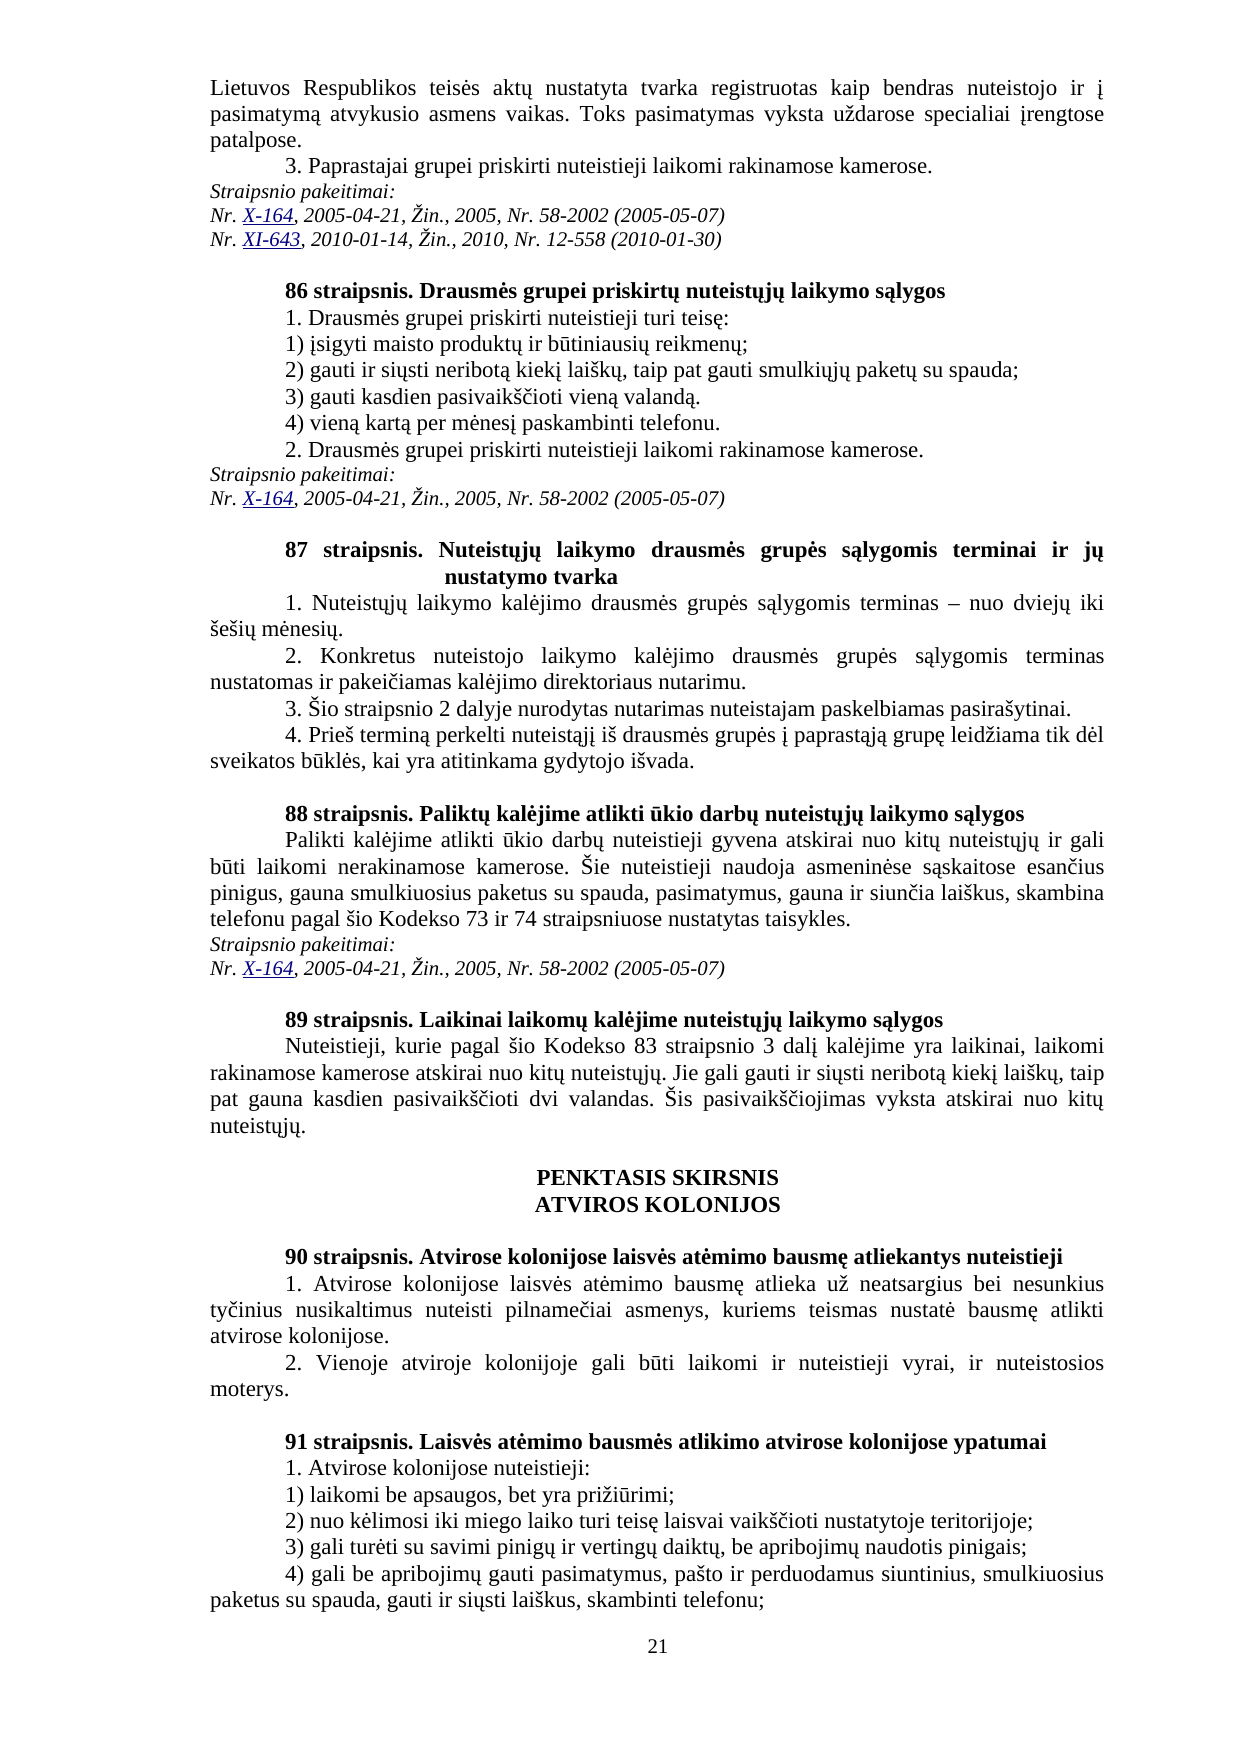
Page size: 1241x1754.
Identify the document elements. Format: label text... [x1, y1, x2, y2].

text 1. Drausmės grupei priskirti nuteistieji turi teisę: [210, 304, 1106, 330]
text Straipsnio pakeitimai: [210, 179, 1106, 203]
text Nr. X-164, 2005-04-21, Žin., 2005, Nr. 58-2002 (2005-05-07) [210, 203, 1106, 227]
text 2. Konkretus nuteistojo laikymo kalėjimo drausmės grupės sąlygomis terminas nustatomas ir pakeičiamas kalėjimo direktoriaus nutarimu. [210, 642, 1106, 694]
text 3) gauti kasdien pasivaikščioti vieną valandą. [210, 383, 1106, 409]
text 87 straipsnis. Nuteistųjų laikymo drausmės grupės sąlygomis terminai ir jų nustatymo tvarka [285, 536, 1106, 589]
text 2) nuo kėlimosi iki miego laiko turi teisę laisvai vaikščioti nustatytoje teritorijoje; [210, 1507, 1106, 1533]
text 86 straipsnis. Drausmės grupei priskirtų nuteistųjų laikymo sąlygos [210, 277, 1106, 304]
text Lietuvos Respublikos teisės aktų nustatyta tvarka registruotas kaip bendras nuteistojo ir į pasimatymą atvykusio asmens vaikas. Toks pasimatymas vyksta uždarose specialiai įrengtose patalpose. [210, 73, 1106, 153]
text Nr. XI-643, 2010-01-14, Žin., 2010, Nr. 12-558 (2010-01-30) [210, 227, 1106, 251]
text Nr. X-164, 2005-04-21, Žin., 2005, Nr. 58-2002 (2005-05-07) [210, 486, 1106, 510]
text 88 straipsnis. Paliktų kalėjime atlikti ūkio darbų nuteistųjų laikymo sąlygos [210, 800, 1106, 826]
subtitle Penktasis skirsnis [210, 1164, 1106, 1191]
text 3) gali turėti su savimi pinigų ir vertingų daiktų, be apribojimų naudotis pinigais; [210, 1533, 1106, 1560]
text 3. Paprastajai grupei priskirti nuteistieji laikomi rakinamose kamerose. [210, 153, 1106, 179]
text 3. Šio straipsnio 2 dalyje nurodytas nutarimas nuteistajam paskelbiamas pasirašytinai. [210, 694, 1106, 721]
text 1. Nuteistųjų laikymo kalėjimo drausmės grupės sąlygomis terminas – nuo dviejų iki šešių mėnesių. [210, 589, 1106, 642]
text 4) gali be apribojimų gauti pasimatymus, pašto ir perduodamus siuntinius, smulkiuosius paketus su spauda, gauti ir siųsti laiškus, skambinti telefonu; [210, 1560, 1106, 1612]
text 1. Atvirose kolonijose nuteistieji: [210, 1454, 1106, 1481]
text 1) laikomi be apsaugos, bet yra prižiūrimi; [210, 1481, 1106, 1507]
text Nr. X-164, 2005-04-21, Žin., 2005, Nr. 58-2002 (2005-05-07) [210, 956, 1106, 980]
text 4) vieną kartą per mėnesį paskambinti telefonu. [210, 409, 1106, 436]
text 2. Vienoje atviroje kolonijoje gali būti laikomi ir nuteistieji vyrai, ir nuteistosios moterys. [210, 1349, 1106, 1402]
text 91 straipsnis. Laisvės atėmimo bausmės atlikimo atvirose kolonijose ypatumai [285, 1428, 1106, 1454]
text Nuteistieji, kurie pagal šio Kodekso 83 straipsnio 3 dalį kalėjime yra laikinai, laikomi rakinamose kamerose atskirai nuo kitų nuteistųjų. Jie gali gauti ir siųsti neribotą kiekį laiškų, taip pat gauna kasdien pasivaikščioti dvi valandas. Šis pasivaikščiojimas vyksta atskirai nuo kitų nuteistųjų. [210, 1033, 1106, 1138]
text 2) gauti ir siųsti neribotą kiekį laiškų, taip pat gauti smulkiųjų paketų su spauda; [210, 357, 1106, 383]
text 1) įsigyti maisto produktų ir būtiniausių reikmenų; [210, 330, 1106, 357]
text 89 straipsnis. Laikinai laikomų kalėjime nuteistųjų laikymo sąlygos [210, 1006, 1106, 1033]
text 90 straipsnis. Atvirose kolonijose laisvės atėmimo bausmę atliekantys nuteistieji [285, 1243, 1106, 1270]
text Palikti kalėjime atlikti ūkio darbų nuteistieji gyvena atskirai nuo kitų nuteistųjų ir gali būti laikomi nerakinamose kamerose. Šie nuteistieji naudoja asmeninėse sąskaitose esančius pinigus, gauna smulkiuosius paketus su spauda, pasimatymus, gauna ir siunčia laiškus, skambina telefonu pagal šio Kodekso 73 ir 74 straipsniuose nustatytas taisykles. [210, 826, 1106, 932]
text Straipsnio pakeitimai: [210, 932, 1106, 956]
text 2. Drausmės grupei priskirti nuteistieji laikomi rakinamose kamerose. [210, 436, 1106, 462]
text Straipsnio pakeitimai: [210, 462, 1106, 486]
subtitle ATVIROS KOLONIJOS [210, 1191, 1106, 1217]
text 4. Prieš terminą perkelti nuteistąjį iš drausmės grupės į paprastąją grupę leidžiama tik dėl sveikatos būklės, kai yra atitinkama gydytojo išvada. [210, 721, 1106, 774]
text 1. Atvirose kolonijose laisvės atėmimo bausmę atlieka už neatsargius bei nesunkius tyčinius nusikaltimus nuteisti pilnamečiai asmenys, kuriems teismas nustatė bausmę atlikti atvirose kolonijose. [210, 1270, 1106, 1349]
